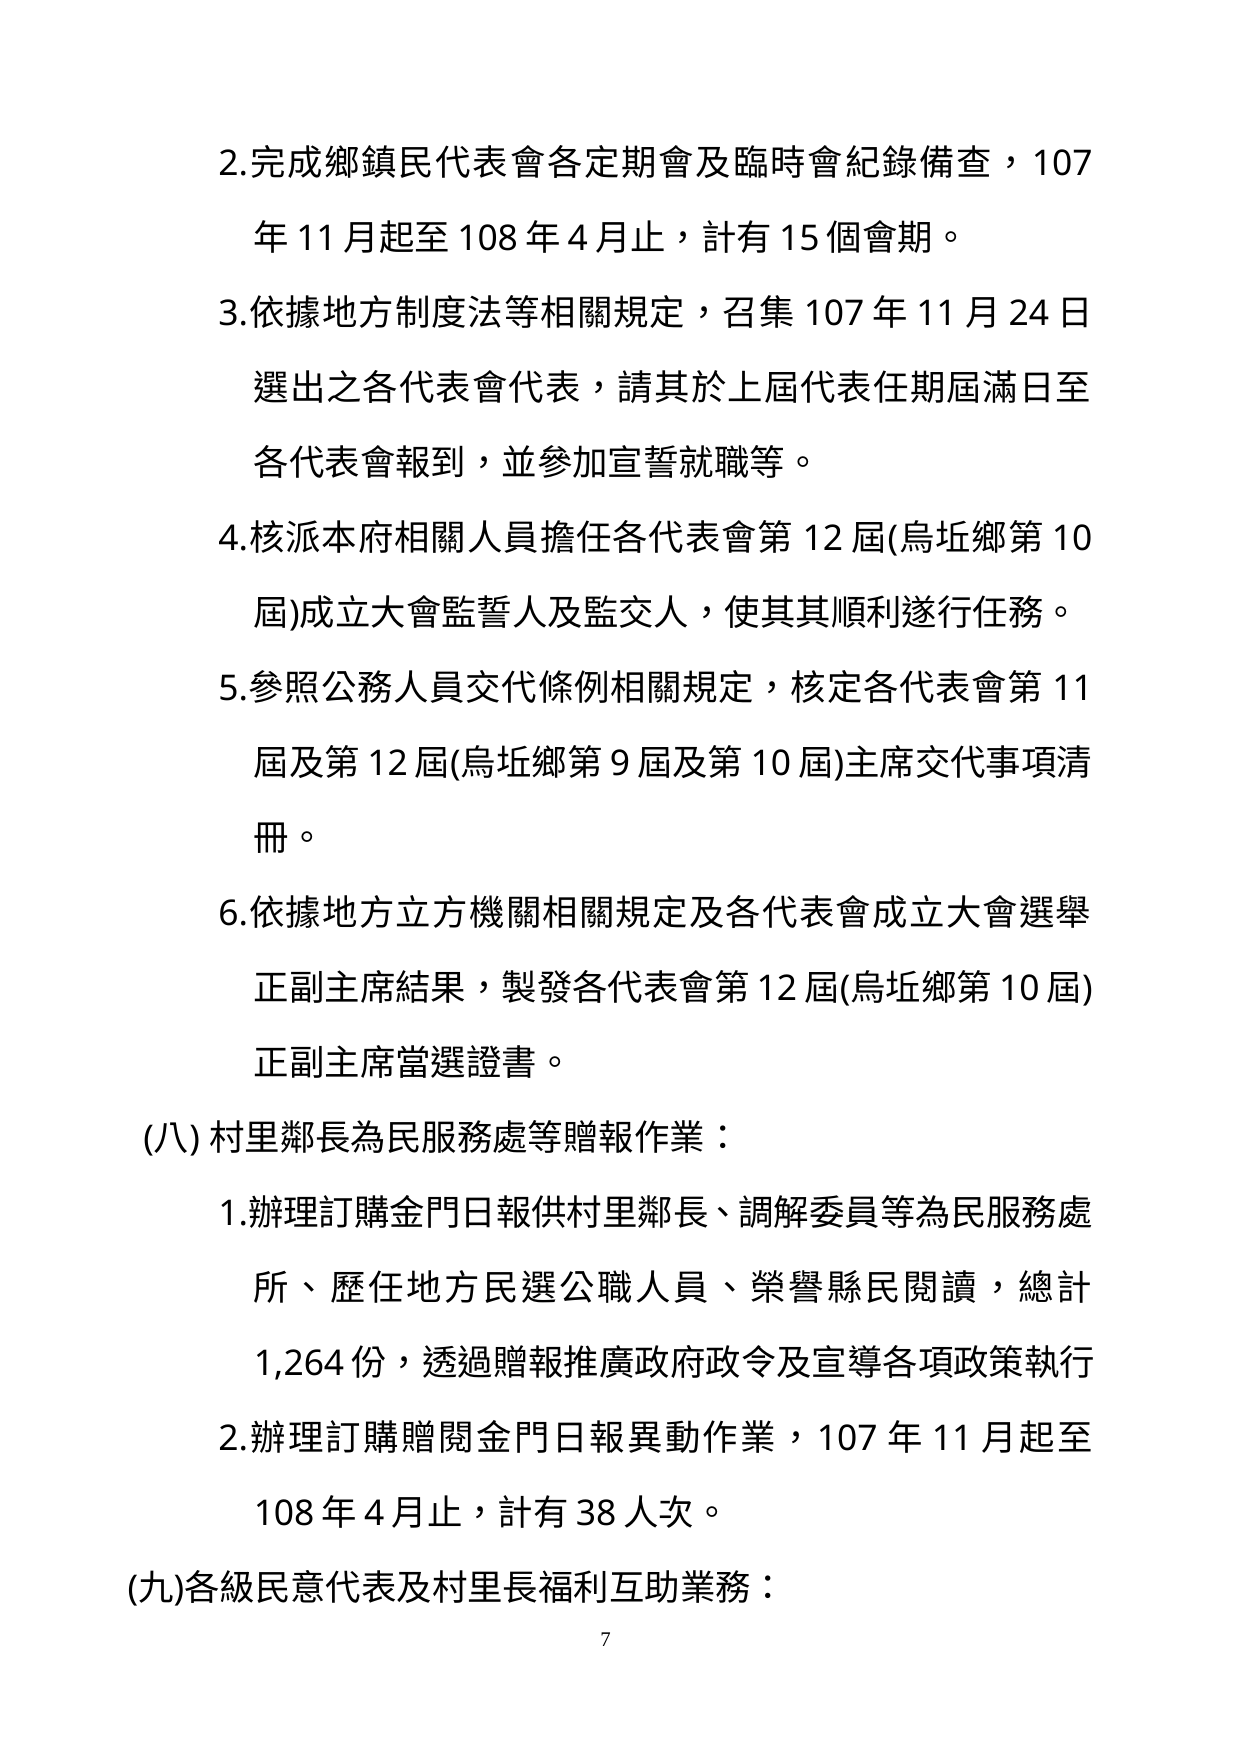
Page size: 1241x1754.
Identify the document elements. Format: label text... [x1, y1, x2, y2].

text 2.辦理訂購贈閱金門日報異動作業，107年11月起至108年4月止，計有38人次。 [218, 1398, 1092, 1548]
text 4.核派本府相關人員擔任各代表會第12屆(烏坵鄉第10屆)成立大會監誓人及監交人，使其其順利遂行任務。 [218, 498, 1092, 648]
text 5.參照公務人員交代條例相關規定，核定各代表會第11屆及第12屆(烏坵鄉第9屆及第10屆)主席交代事項清冊。 [218, 648, 1092, 873]
text 2.完成鄉鎮民代表會各定期會及臨時會紀錄備查，107年11月起至108年4月止，計有15個會期。 [218, 123, 1092, 273]
text 3.依據地方制度法等相關規定，召集107年11月24日選出之各代表會代表，請其於上屆代表任期屆滿日至各代表會報到，並參加宣誓就職等。 [218, 273, 1092, 498]
text 1.辦理訂購金門日報供村里鄰長、調解委員等為民服務處所、歷任地方民選公職人員、榮譽縣民閱讀，總計1,264份，透過贈報推廣政府政令及宣導各項政策執行。 [218, 1173, 1092, 1398]
text 6.依據地方立方機關相關規定及各代表會成立大會選舉正副主席結果，製發各代表會第12屆(烏坵鄉第10屆)正副主席當選證書。 [218, 873, 1092, 1098]
text (八) 村里鄰長為民服務處等贈報作業： [143, 1098, 1092, 1173]
text (九)各級民意代表及村里長福利互助業務： [118, 1548, 1092, 1623]
